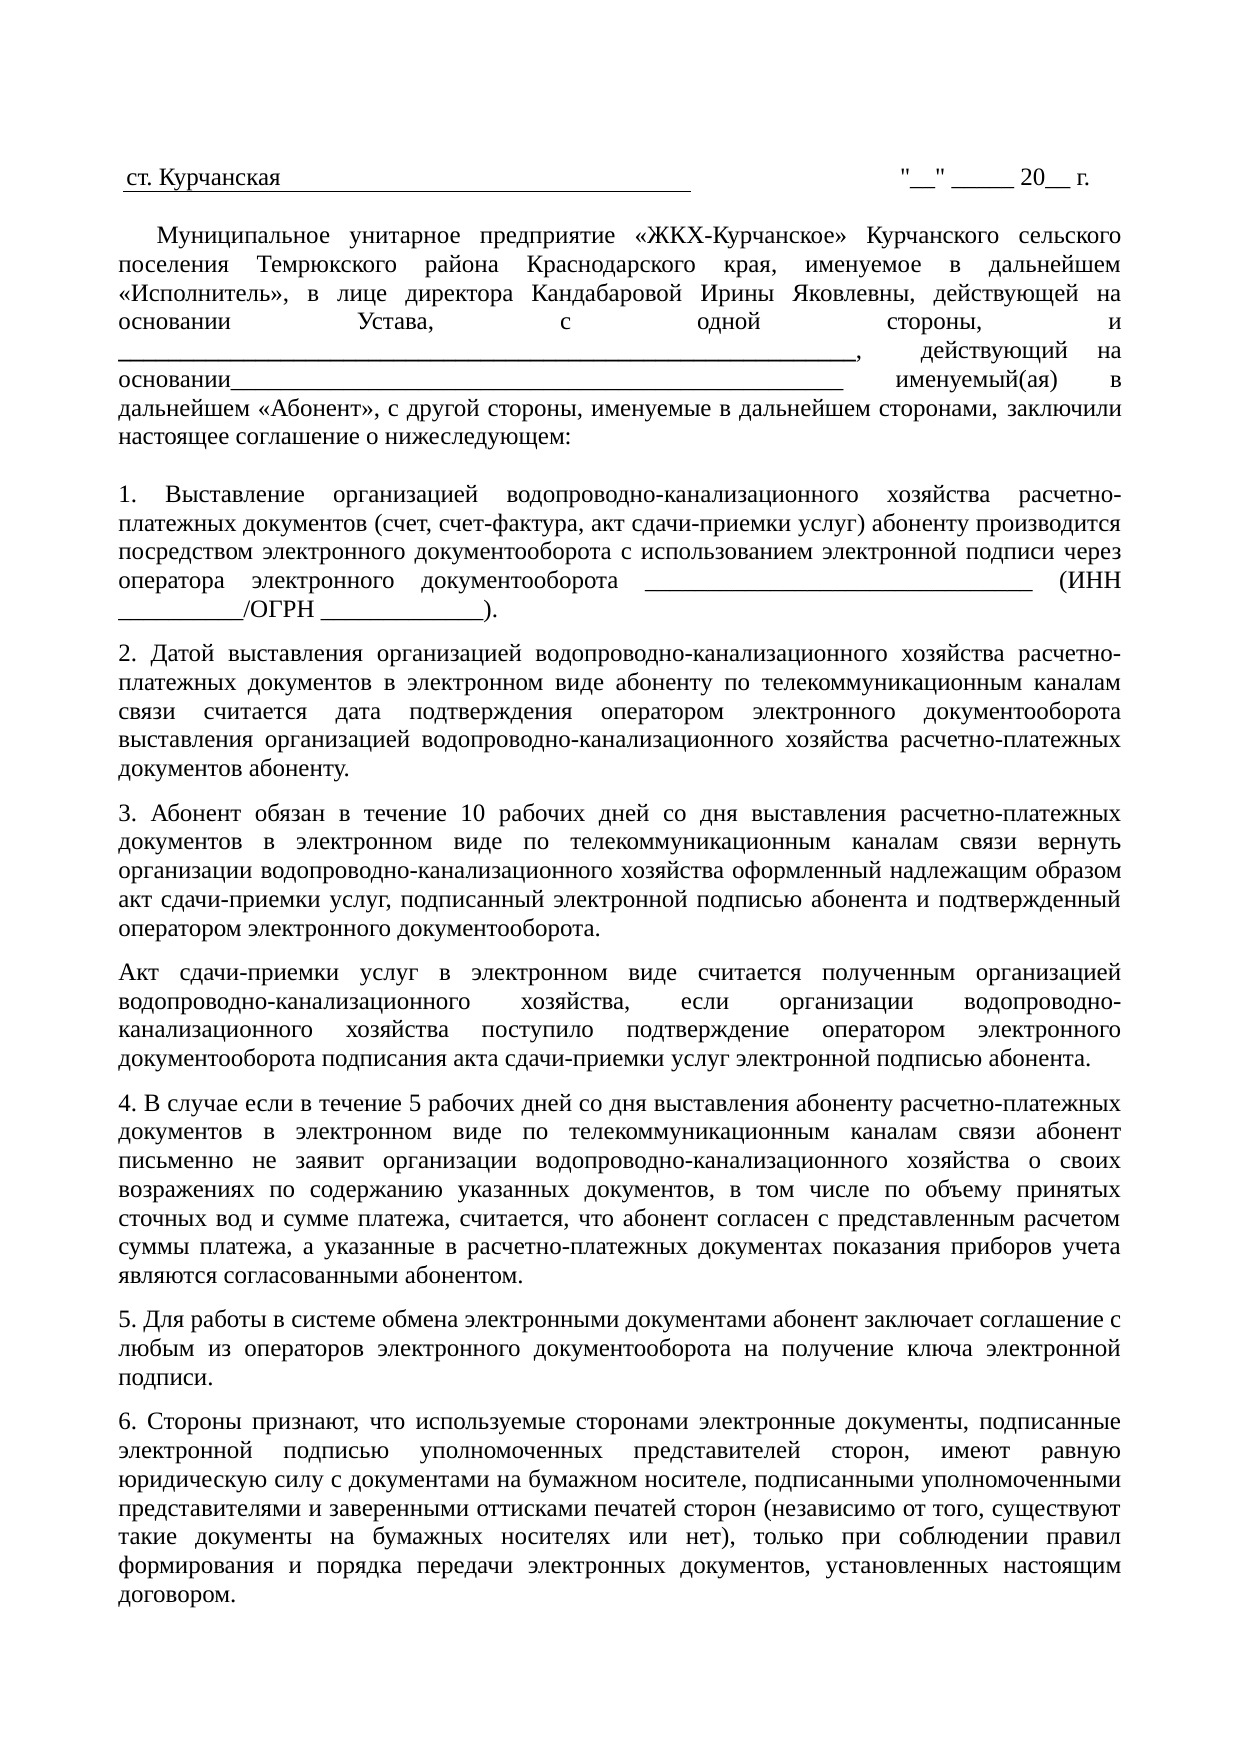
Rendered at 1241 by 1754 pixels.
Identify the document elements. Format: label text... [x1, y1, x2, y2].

table_cell [116, 191, 123, 220]
table_header [1111, 163, 1119, 191]
text 4. В случае если в течение 5 рабочих дней со дня выставления абоненту расчетно-платежных документов в электронном виде по телекоммуникационным каналам связи абонент письменно не заявит организации водопроводно-канализационного хозяйства о своих возражениях по содержанию указанных документов, в том числе по объему принятых сточных вод и сумме платежа, считается, что абонент согласен с представленным расчетом суммы платежа, а указанные в расчетно-платежных документах показания приборов учета являются согласованными абонентом. [118, 1088, 1122, 1289]
text 2. Датой выставления организацией водопроводно-канализационного хозяйства расчетно-платежных документов в электронном виде абоненту по телекоммуникационным каналам связи считается дата подтверждения оператором электронного документооборота выставления организацией водопроводно-канализационного хозяйства расчетно-платежных документов абоненту. [118, 638, 1122, 782]
table_header [116, 163, 123, 191]
text Муниципальное унитарное предприятие «ЖКХ-Курчанское» Курчанского сельского поселения Темрюкского района Краснодарского края, именуемое в дальнейшем «Исполнитель», в лице директора Кандабаровой Ирины Яковлевны, действующей на основании Устава, с одной стороны, и ___________________________________________________________, действующий на основании_________________________________________________ именуемый(ая) в дальнейшем «Абонент», с другой стороны, именуемые в дальнейшем сторонами, заключили настоящее соглашение о нижеследующем: [118, 220, 1122, 450]
text 3. Абонент обязан в течение 10 рабочих дней со дня выставления расчетно-платежных документов в электронном виде по телекоммуникационным каналам связи вернуть организации водопроводно-канализационного хозяйства оформленный надлежащим образом акт сдачи-приемки услуг, подписанный электронной подписью абонента и подтвержденный оператором электронного документооборота. [118, 798, 1122, 941]
table_cell [691, 191, 1111, 220]
table_cell [123, 192, 691, 220]
text 6. Стороны признают, что используемые сторонами электронные документы, подписанные электронной подписью уполномоченных представителей сторон, имеют равную юридическую силу с документами на бумажном носителе, подписанными уполномоченными представителями и заверенными оттисками печатей сторон (независимо от того, существуют такие документы на бумажных носителях или нет), только при соблюдении правил формирования и порядка передачи электронных документов, установленных настоящим договором. [118, 1406, 1122, 1608]
table_header "__" _____ 20__ г. [691, 163, 1111, 191]
text 5. Для работы в системе обмена электронными документами абонент заключает соглашение с любым из операторов электронного документооборота на получение ключа электронной подписи. [118, 1304, 1122, 1391]
text 1. Выставление организацией водопроводно-канализационного хозяйства расчетно-платежных документов (счет, счет-фактура, акт сдачи-приемки услуг) абоненту производится посредством электронного документооборота с использованием электронной подписи через оператора электронного документооборота _______________________________ (ИНН __________/ОГРН _____________). [118, 479, 1122, 623]
text Акт сдачи-приемки услуг в электронном виде считается полученным организацией водопроводно-канализационного хозяйства, если организации водопроводно-канализационного хозяйства поступило подтверждение оператором электронного документооборота подписания акта сдачи-приемки услуг электронной подписью абонента. [118, 957, 1122, 1072]
table_header ст. Курчанская [123, 163, 691, 191]
table_cell [1111, 191, 1119, 220]
